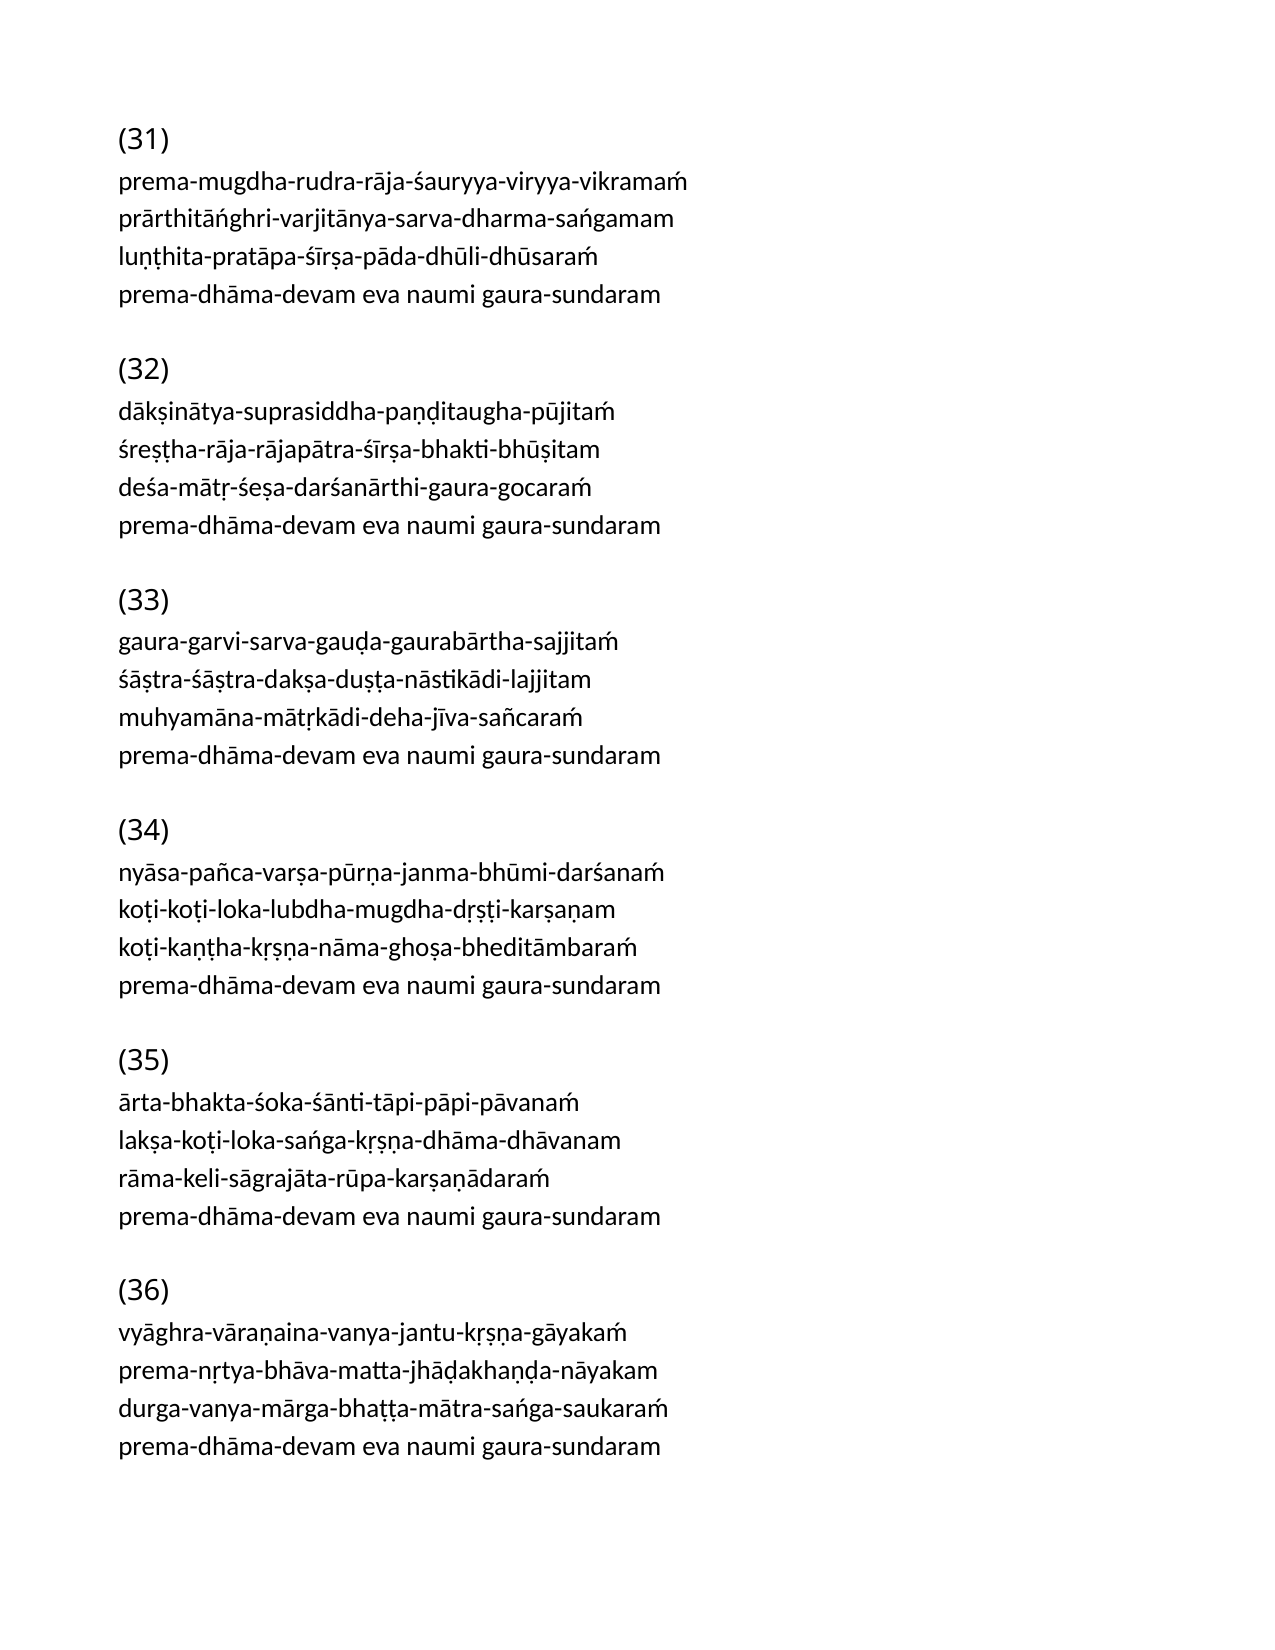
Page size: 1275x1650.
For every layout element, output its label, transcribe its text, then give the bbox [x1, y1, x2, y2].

text koṭi-kaṇṭha-kṛṣṇa-nāma-ghoṣa-bheditāmbaraḿ [118, 931, 1157, 963]
text (31) [118, 118, 1157, 158]
text muhyamāna-mātṛkādi-deha-jīva-sañcaraḿ [118, 700, 1157, 733]
text prārthitāńghri-varjitānya-sarva-dharma-sańgamam [118, 202, 1157, 235]
text lakṣa-koṭi-loka-sańga-kṛṣṇa-dhāma-dhāvanam [118, 1123, 1157, 1156]
text prema-dhāma-devam eva naumi gaura-sundaram [118, 738, 1157, 771]
text luṇṭhita-pratāpa-śīrṣa-pāda-dhūli-dhūsaraḿ [118, 239, 1157, 273]
text śāṣtra-śāṣtra-dakṣa-duṣṭa-nāstikādi-lajjitam [118, 662, 1157, 695]
text (33) [118, 579, 1157, 618]
text prema-dhāma-devam eva naumi gaura-sundaram [118, 968, 1157, 1001]
text prema-dhāma-devam eva naumi gaura-sundaram [118, 1199, 1157, 1232]
text durga-vanya-mārga-bhaṭṭa-mātra-sańga-saukaraḿ [118, 1391, 1157, 1424]
text prema-dhāma-devam eva naumi gaura-sundaram [118, 277, 1157, 311]
text deśa-mātṛ-śeṣa-darśanārthi-gaura-gocaraḿ [118, 470, 1157, 503]
text prema-dhāma-devam eva naumi gaura-sundaram [118, 508, 1157, 541]
text vyāghra-vāraṇaina-vanya-jantu-kṛṣṇa-gāyakaḿ [118, 1315, 1157, 1348]
text dākṣinātya-suprasiddha-paṇḍitaugha-pūjitaḿ [118, 394, 1157, 427]
text prema-mugdha-rudra-rāja-śauryya-viryya-vikramaḿ [118, 164, 1157, 197]
text śreṣṭha-rāja-rājapātra-śīrṣa-bhakti-bhūṣitam [118, 432, 1157, 465]
text prema-nṛtya-bhāva-matta-jhāḍakhaṇḍa-nāyakam [118, 1353, 1157, 1386]
text prema-dhāma-devam eva naumi gaura-sundaram [118, 1429, 1157, 1462]
text (32) [118, 348, 1157, 388]
text ārta-bhakta-śoka-śānti-tāpi-pāpi-pāvanaḿ [118, 1085, 1157, 1118]
text (34) [118, 809, 1157, 849]
text rāma-keli-sāgrajāta-rūpa-karṣaṇādaraḿ [118, 1161, 1157, 1194]
text nyāsa-pañca-varṣa-pūrṇa-janma-bhūmi-darśanaḿ [118, 855, 1157, 888]
text (36) [118, 1270, 1157, 1309]
text gaura-garvi-sarva-gauḍa-gaurabārtha-sajjitaḿ [118, 624, 1157, 657]
text koṭi-koṭi-loka-lubdha-mugdha-dṛṣṭi-karṣaṇam [118, 893, 1157, 926]
text (35) [118, 1039, 1157, 1079]
